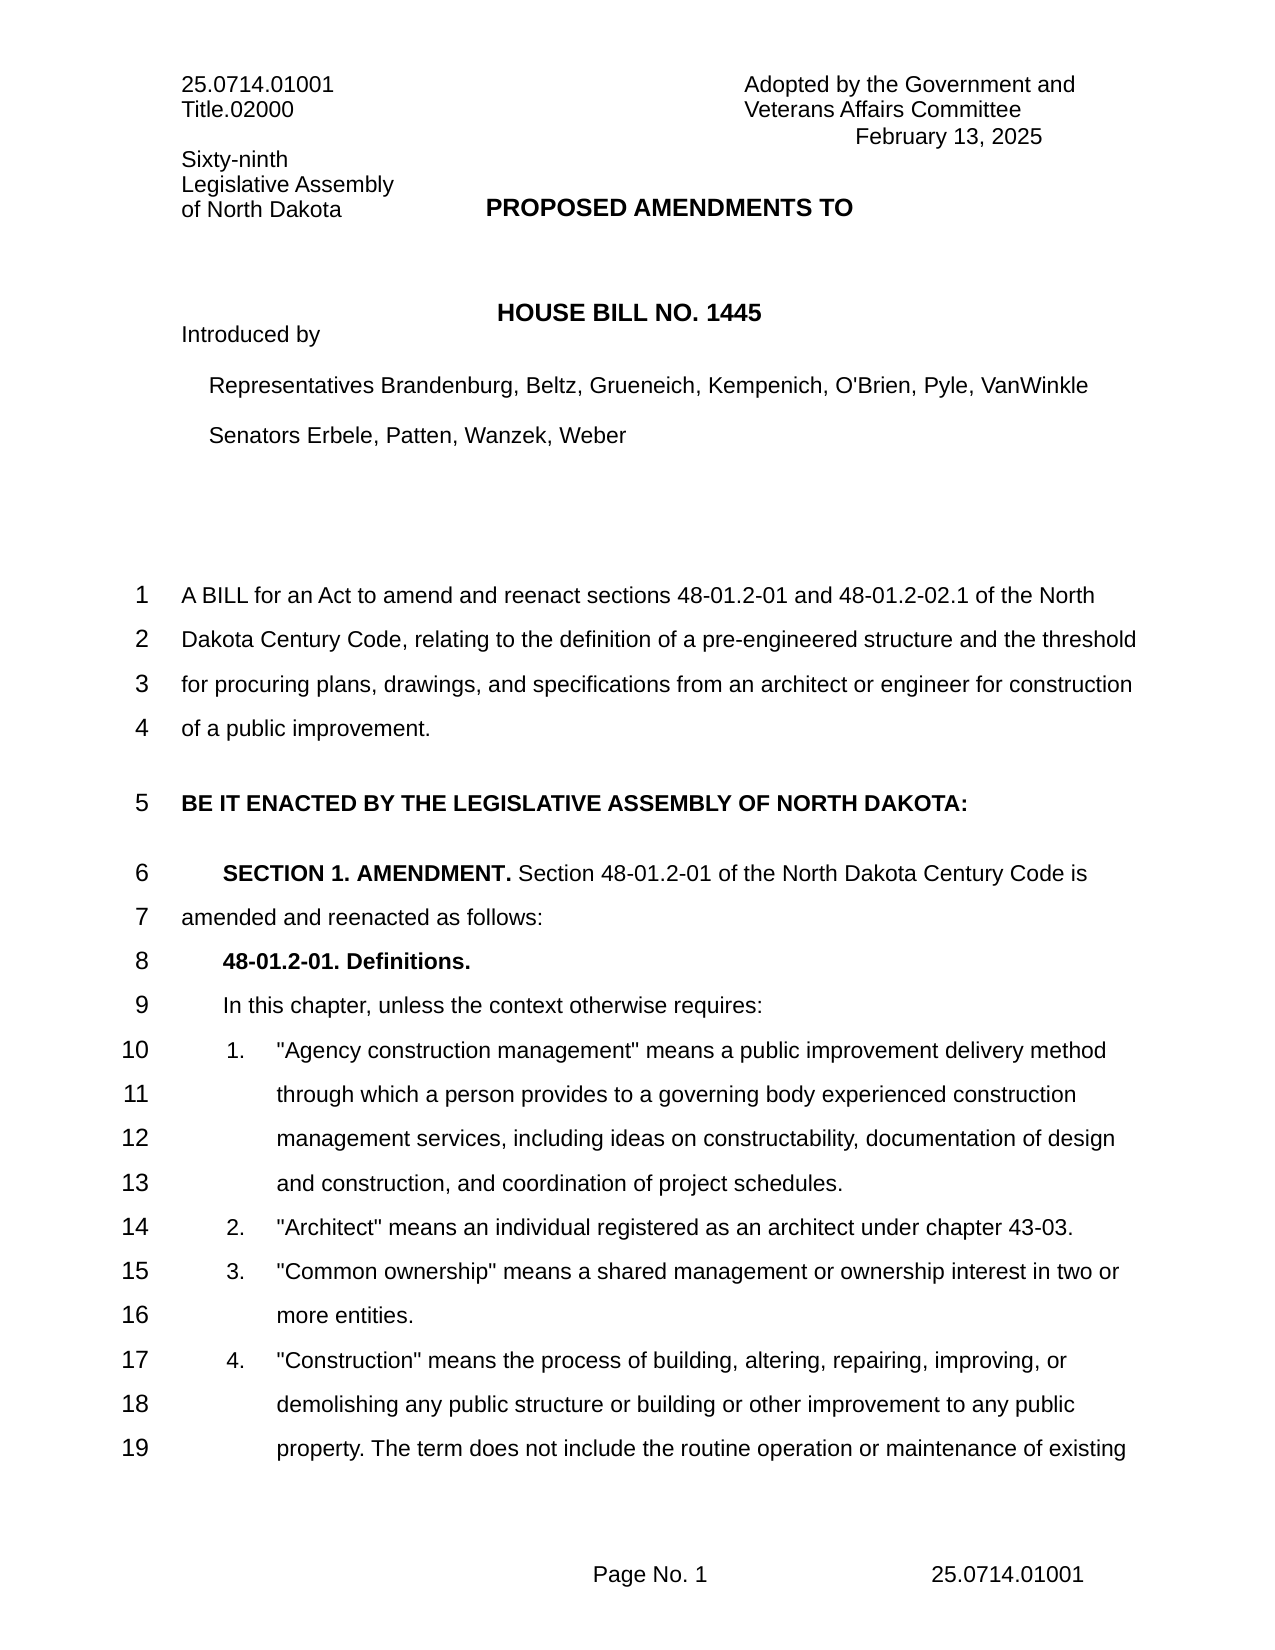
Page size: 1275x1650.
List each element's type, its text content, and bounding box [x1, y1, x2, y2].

text BE IT ENACTED BY THE LEGISLATIVE ASSEMBLY OF NORTH DAKOTA: [181, 776, 1154, 821]
title House BILL NO. 1445 [490, 297, 762, 326]
text 3. "Common ownership" means a shared management or ownership interest in two or more entities. [181, 1244, 1154, 1333]
text In this chapter, unless the context otherwise requires: [181, 978, 1154, 1023]
text 2. "Architect" means an individual registered as an architect under chapter 43‑03. [181, 1200, 1154, 1244]
text Representatives Brandenburg, Beltz, Grueneich, Kempenich, O'Brien, Pyle, VanWinkle [208, 375, 1154, 398]
text Introduced by [181, 323, 1154, 348]
table_cell Sixty-ninth [181, 123, 744, 173]
subtitle 48‑01.2‑01. Definitions. [181, 934, 1154, 978]
text Senators Erbele, Patten, Wanzek, Weber [208, 425, 1154, 448]
text 1. "Agency construction management" means a public improvement delivery method through which a person provides to a governing body experienced construction management services, including ideas on constructability, documentation of design and construction, and coordination of project schedules. [181, 1023, 1154, 1200]
text Legislative Assembly [181, 173, 1154, 198]
table_header 25.0714.01001 Title.02000 [181, 73, 744, 123]
table_cell February 13, 2025 [744, 123, 1153, 173]
title PROPOSED AMENDMENTS TO [486, 192, 872, 221]
text SECTION 1. AMENDMENT. Section 48‑01.2‑01 of the North Dakota Century Code is amended and reenacted as follows: [181, 846, 1154, 934]
text 4. "Construction" means the process of building, altering, repairing, improving, or demolishing any public structure or building or other improvement to any public property. The term does not include the routine operation or maintenance of existing [181, 1333, 1154, 1465]
text of North Dakota [181, 198, 1154, 223]
table_header Adopted by the Government and Veterans Affairs Committee [744, 73, 1153, 123]
title A BILL for an Act to amend and reenact sections 48-01.2-01 and 48-01.2-02.1 of the North Dakota Century Code, relating to the definition of a pre-engineered structure and the threshold for procuring plans, drawings, and specifications from an architect or engineer for construction of a public improvement. [181, 568, 1154, 745]
